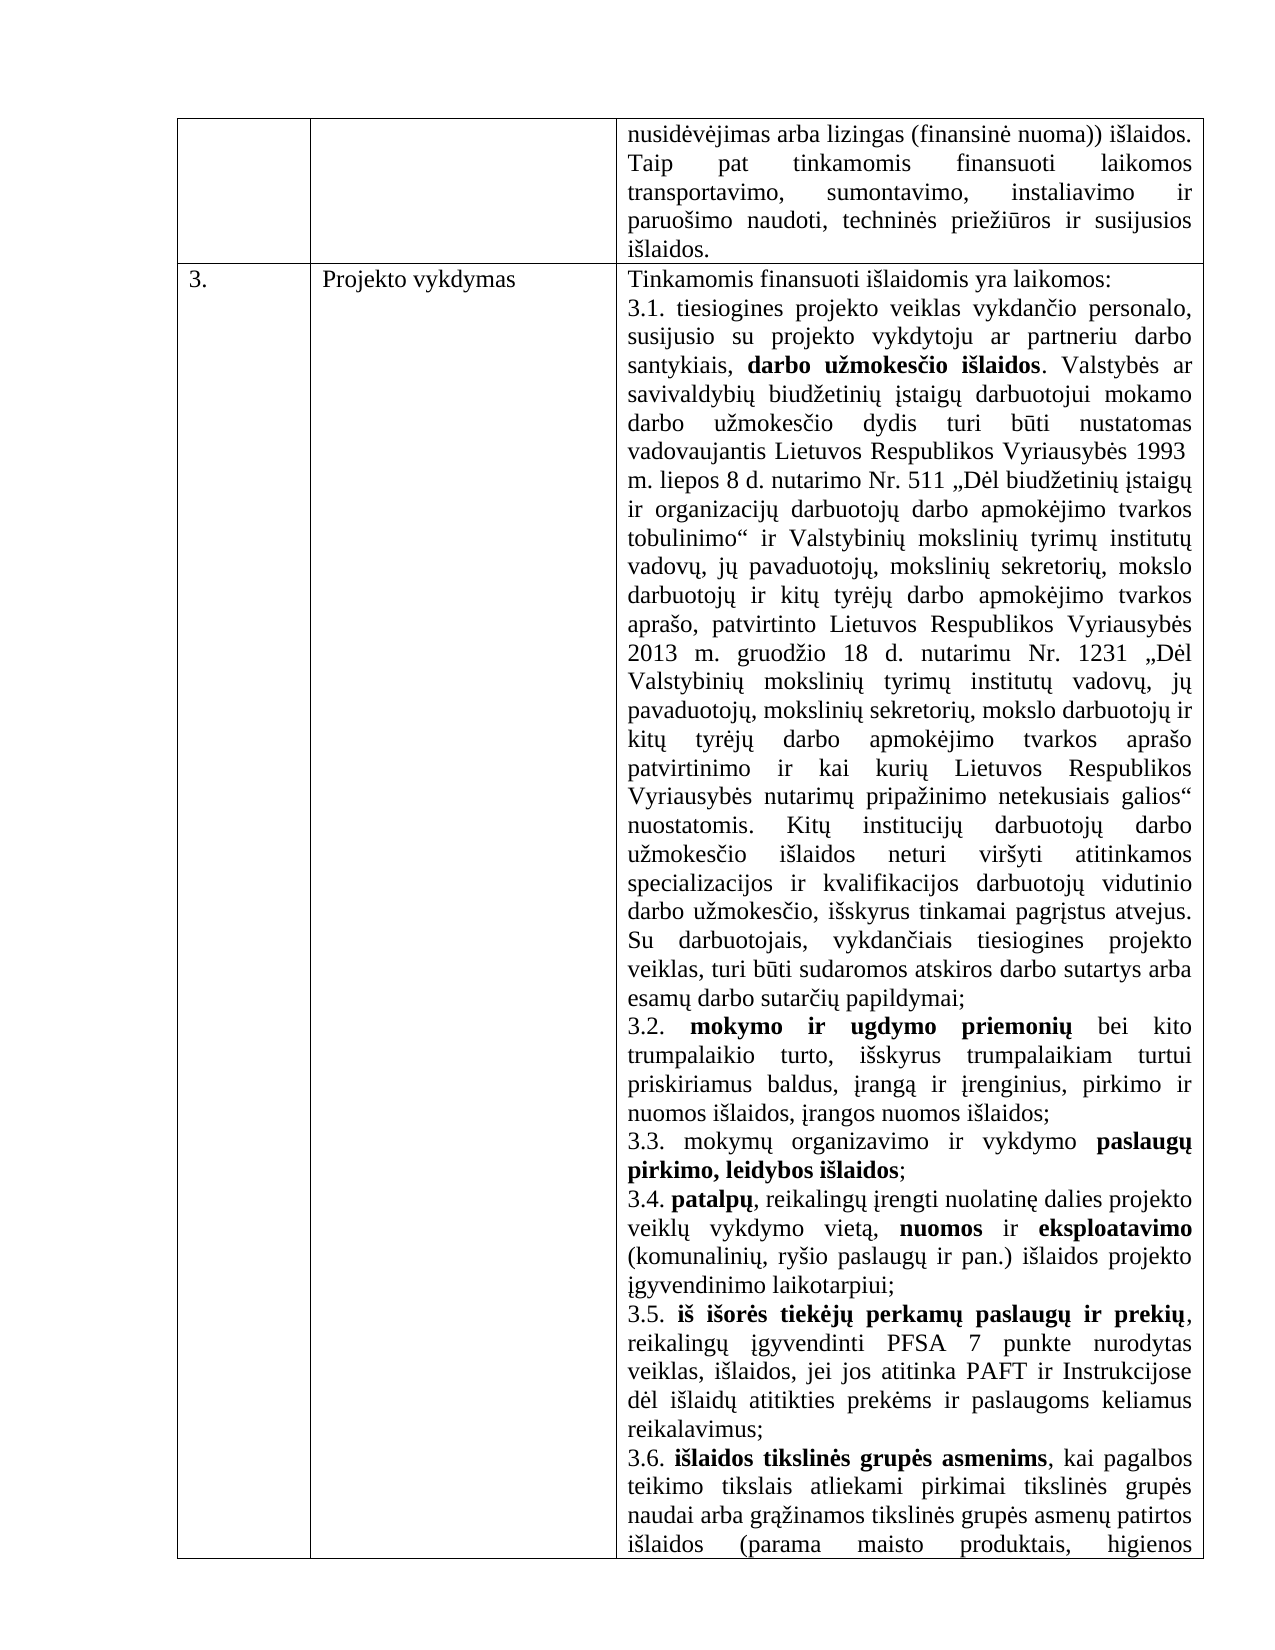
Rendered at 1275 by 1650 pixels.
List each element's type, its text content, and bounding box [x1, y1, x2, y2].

table_cell [178, 119, 310, 263]
table_cell nusidėvėjimas arba lizingas (finansinė nuoma)) išlaidos. Taip pat tinkamomis finansuoti laikomos transportavimo, sumontavimo, instaliavimo ir paruošimo naudoti, techninės priežiūros ir susijusios išlaidos. [617, 119, 1203, 263]
table_cell [311, 119, 616, 263]
table_cell Tinkamomis finansuoti išlaidomis yra laikomos: 3.1. tiesiogines projekto veiklas vykdančio personalo, susijusio su projekto vykdytoju ar partneriu darbo santykiais, darbo užmokesčio išlaidos. Valstybės ar savivaldybių biudžetinių įstaigų darbuotojui mokamo darbo užmokesčio dydis turi būti nustatomas vadovaujantis Lietuvos Respublikos Vyriausybės 1993 m. liepos 8 d. nutarimo Nr. 511 „Dėl biudžetinių įstaigų ir organizacijų darbuotojų darbo apmokėjimo tvarkos tobulinimo“ ir Valstybinių mokslinių tyrimų institutų vadovų, jų pavaduotojų, mokslinių sekretorių, mokslo darbuotojų ir kitų tyrėjų darbo apmokėjimo tvarkos aprašo, patvirtinto Lietuvos Respublikos Vyriausybės 2013 m. gruodžio 18 d. nutarimu Nr. 1231 „Dėl Valstybinių mokslinių tyrimų institutų vadovų, jų pavaduotojų, mokslinių sekretorių, mokslo darbuotojų ir kitų tyrėjų darbo apmokėjimo tvarkos aprašo patvirtinimo ir kai kurių Lietuvos Respublikos Vyriausybės nutarimų pripažinimo netekusiais galios“ nuostatomis. Kitų institucijų darbuotojų darbo užmokesčio išlaidos neturi viršyti atitinkamos specializacijos ir kvalifikacijos darbuotojų vidutinio darbo užmokesčio, išskyrus tinkamai pagrįstus atvejus. Su darbuotojais, vykdančiais tiesiogines projekto veiklas, turi būti sudaromos atskiros darbo sutartys arba esamų darbo sutarčių papildymai; 3.2. mokymo ir ugdymo priemonių bei kito trumpalaikio turto, išskyrus trumpalaikiam turtui priskiriamus baldus, įrangą ir įrenginius, pirkimo ir nuomos išlaidos, įrangos nuomos išlaidos; 3.3. mokymų organizavimo ir vykdymo paslaugų pirkimo, leidybos išlaidos; 3.4. patalpų, reikalingų įrengti nuolatinę dalies projekto veiklų vykdymo vietą, nuomos ir eksploatavimo (komunalinių, ryšio paslaugų ir pan.) išlaidos projekto įgyvendinimo laikotarpiui; 3.5. iš išorės tiekėjų perkamų paslaugų ir prekių, reikalingų įgyvendinti PFSA 7 punkte nurodytas veiklas, išlaidos, jei jos atitinka PAFT ir Instrukcijose dėl išlaidų atitikties prekėms ir paslaugoms keliamus reikalavimus; 3.6. išlaidos tikslinės grupės asmenims, kai pagalbos teikimo tikslais atliekami pirkimai tikslinės grupės naudai arba grąžinamos tikslinės grupės asmenų patirtos išlaidos (parama maisto produktais, higienos [617, 264, 1203, 1558]
table_cell Projekto vykdymas [311, 264, 616, 1558]
table_cell 3. [178, 264, 310, 1558]
